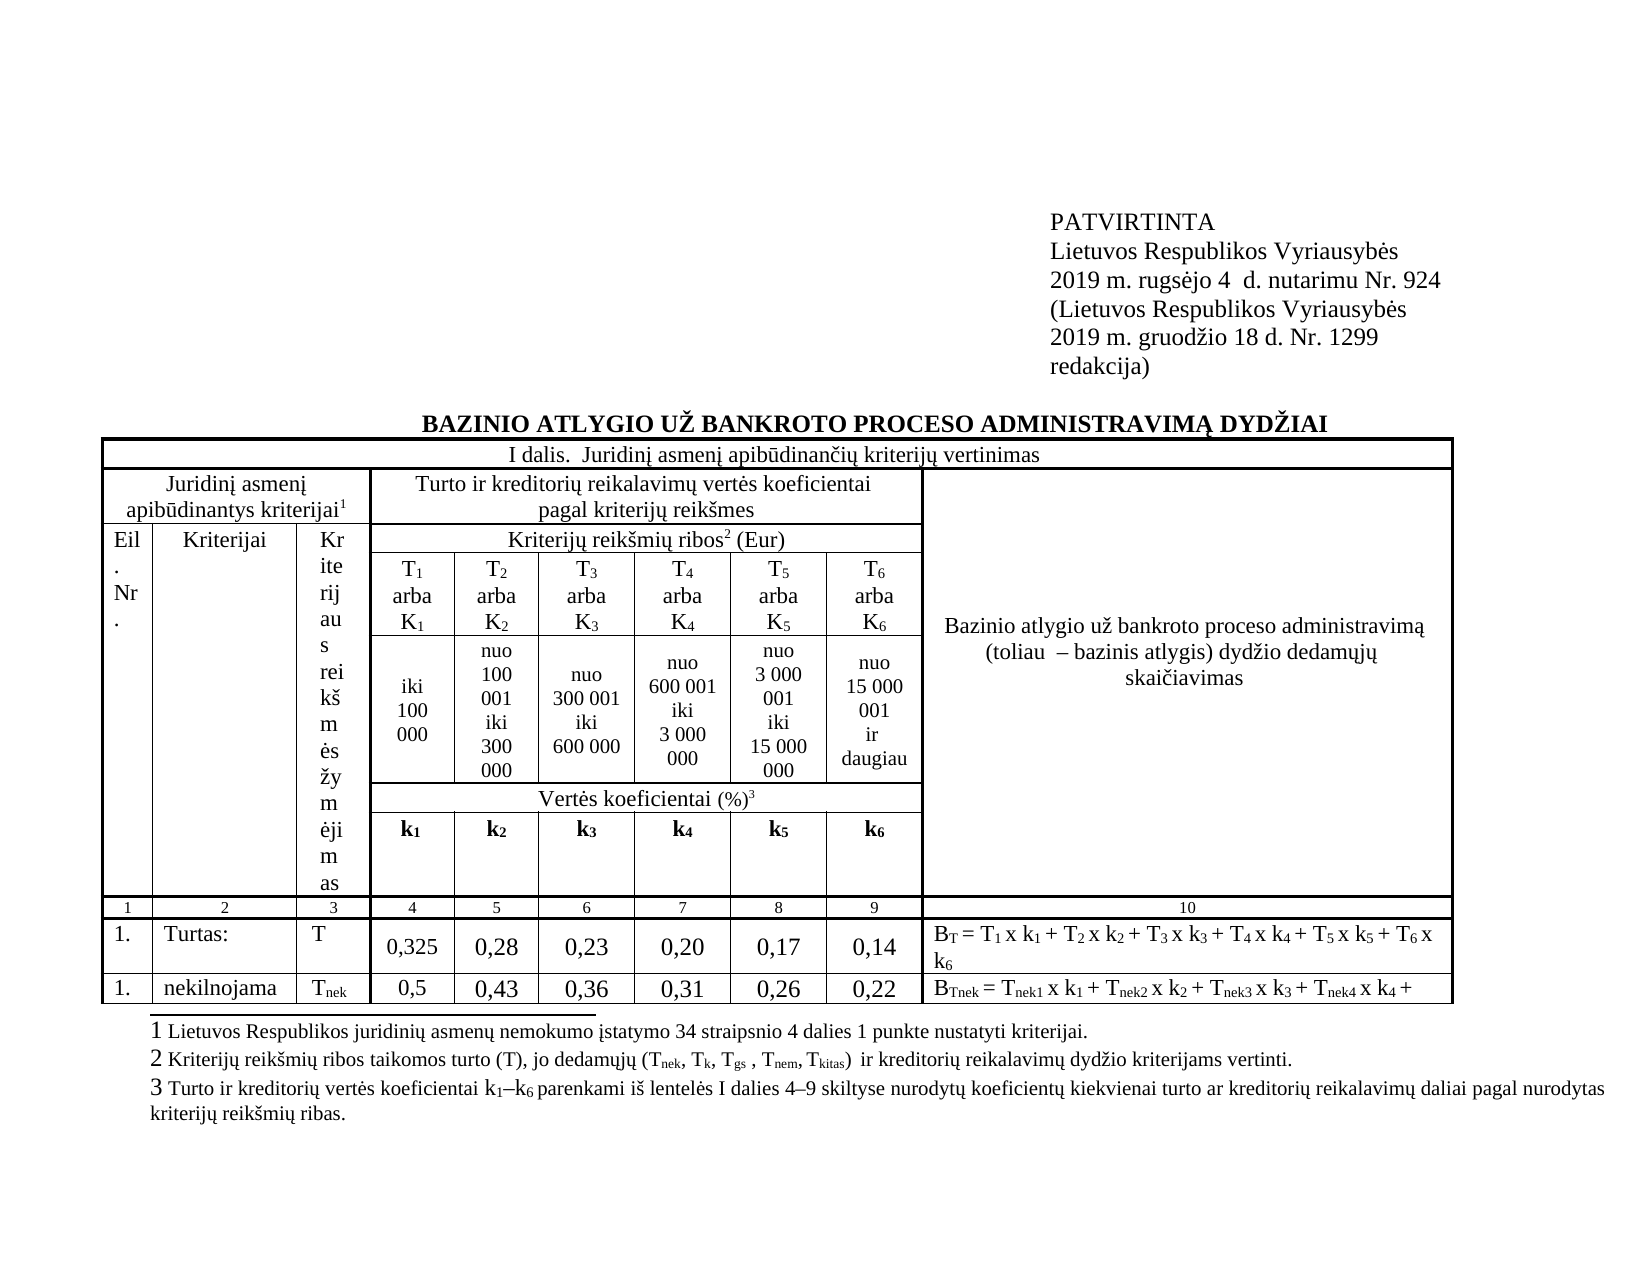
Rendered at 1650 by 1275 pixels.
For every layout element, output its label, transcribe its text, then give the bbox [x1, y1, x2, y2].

table_cell 4 [372, 898, 454, 917]
table_cell k6 [827, 813, 921, 895]
table_cell 0,26 [731, 974, 826, 1003]
table_cell 6 [539, 898, 634, 917]
table_cell 0,23 [539, 920, 634, 973]
table_cell k5 [731, 813, 826, 895]
table_cell 0,325 [372, 920, 454, 973]
table_cell T1 arba K1 [372, 553, 454, 634]
table_cell k3 [539, 813, 634, 895]
table_cell 8 [731, 898, 826, 917]
table_cell iki 100 000 [372, 636, 454, 782]
table_cell 0,31 [635, 974, 730, 1003]
table_cell 0,28 [455, 920, 538, 973]
text BAZINIO ATLYGIO UŽ BANKROTO PROCESO ADMINISTRAVIMĄ DYDŽIAI [150, 409, 1607, 437]
table_cell Kriterijų reikšmių ribos (Eur) [372, 525, 921, 552]
table_cell BT = T1 x k1 + T2 x k2 + T3 x k3 + T4 x k4 + T5 x k5 + T6 x k6 [924, 920, 1451, 973]
table_cell Turtas: [153, 920, 296, 973]
table_cell nuo 300 001 iki 600 000 [539, 636, 634, 782]
text PATVIRTINTA [1050, 207, 1500, 236]
text redakcija) [1050, 351, 1500, 380]
text (Lietuvos Respublikos Vyriausybės [1050, 294, 1500, 322]
table_cell Kriterijaus reikšmės žymėjimas [297, 524, 369, 895]
table_cell T [297, 920, 369, 973]
table_cell nuo 600 001 iki 3 000 000 [635, 636, 730, 782]
table_cell 9 [827, 898, 921, 917]
table_cell Eil. Nr. [104, 524, 152, 895]
table_cell 2 [153, 898, 296, 917]
table_cell T5 arba K5 [731, 553, 826, 634]
table_cell nekilnojama [153, 974, 296, 1003]
table_cell 3 [297, 898, 369, 917]
text 2019 m. gruodžio 18 d. Nr. 1299 [1050, 322, 1500, 351]
table_cell 0,22 [827, 974, 921, 1003]
table_cell T4 arba K4 [635, 553, 730, 634]
table_cell nuo 100 001 iki 300 000 [455, 636, 538, 782]
table_cell 7 [635, 898, 730, 917]
table_cell 1 [104, 898, 152, 917]
table_cell k2 [455, 813, 538, 895]
table_cell Vertės koeficientai (%) [372, 784, 921, 811]
table_cell k4 [635, 813, 730, 895]
table_cell Tnek [297, 974, 369, 1003]
table_cell 0,5 [372, 974, 454, 1003]
table_cell Turto ir kreditorių reikalavimų vertės koeficientai pagal kriterijų reikšmes [372, 470, 921, 523]
text 2019 m. rugsėjo 4 d. nutarimu Nr. 924 [1050, 265, 1500, 294]
table_cell 10 [924, 898, 1451, 917]
table_cell T3 arba K3 [539, 553, 634, 634]
table_cell Juridinį asmenį apibūdinantys kriterijai [104, 470, 369, 523]
table_cell 1. [104, 974, 152, 1003]
table_cell BTnek = Tnek1 x k1 + Tnek2 x k2 + Tnek3 x k3 + Tnek4 x k4 + [924, 974, 1451, 1003]
table_cell Kriterijai [153, 524, 296, 895]
table_cell 0,43 [455, 974, 538, 1003]
table_header I dalis. Juridinį asmenį apibūdinančių kriterijų vertinimas [104, 441, 1451, 467]
table_cell 0,20 [635, 920, 730, 973]
table_cell 0,17 [731, 920, 826, 973]
table_cell nuo 15 000 001 ir daugiau [827, 636, 921, 782]
text Lietuvos Respublikos Vyriausybės [1050, 236, 1500, 265]
table_cell 0,36 [539, 974, 634, 1003]
table_cell Bazinio atlygio už bankroto proceso administravimą (toliau – bazinis atlygis) dydžio dedamųjų skaičiavimas [924, 470, 1451, 895]
table_cell k1 [372, 813, 454, 895]
table_cell 0,14 [827, 920, 921, 973]
table_cell nuo 3 000 001 iki 15 000 000 [731, 636, 826, 782]
table_cell 1. [104, 920, 152, 973]
table_cell T6 arba K6 [827, 553, 921, 634]
table_cell 5 [455, 898, 538, 917]
table_cell T2 arba K2 [455, 553, 538, 634]
